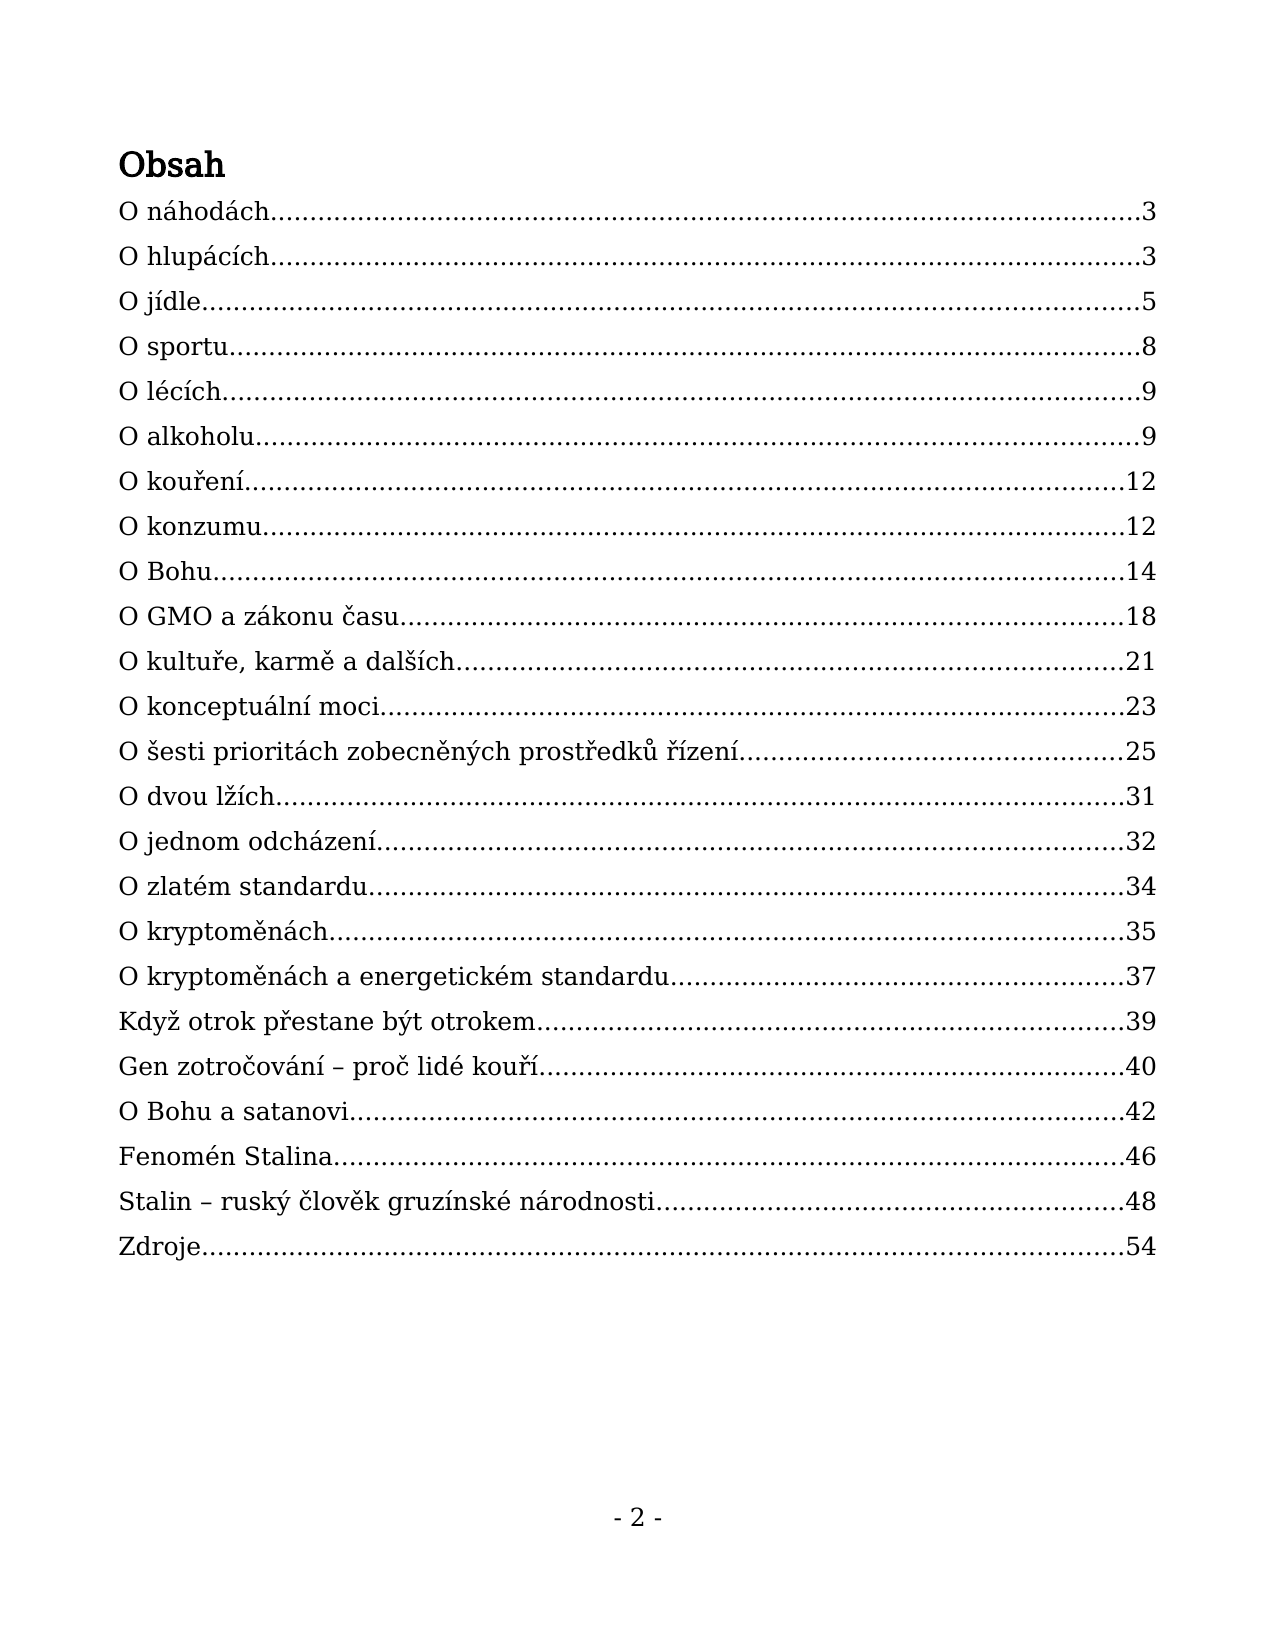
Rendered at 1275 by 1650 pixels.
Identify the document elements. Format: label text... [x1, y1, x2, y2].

text Když otrok přestane být otrokem 39 [118, 1006, 1157, 1036]
text Gen zotročování – proč lidé kouří 40 [118, 1051, 1157, 1081]
text Stalin – ruský člověk gruzínské národnosti 48 [118, 1186, 1157, 1216]
subtitle Obsah [118, 143, 1157, 183]
text Fenomén Stalina 46 [118, 1141, 1157, 1171]
text O Bohu 14 [118, 556, 1157, 586]
text O kouření 12 [118, 466, 1157, 496]
text O kultuře, karmě a dalších 21 [118, 646, 1157, 676]
text O dvou lžích 31 [118, 781, 1157, 811]
text O zlatém standardu 34 [118, 871, 1157, 901]
text O sportu 8 [118, 331, 1157, 361]
text O náhodách 3 [118, 196, 1157, 226]
text O Bohu a satanovi 42 [118, 1096, 1157, 1126]
text Zdroje 54 [118, 1231, 1157, 1261]
text O alkoholu 9 [118, 421, 1157, 451]
text O lécích 9 [118, 376, 1157, 406]
text O šesti prioritách zobecněných prostředků řízení 25 [118, 736, 1157, 766]
text O GMO a zákonu času 18 [118, 601, 1157, 631]
text O kryptoměnách 35 [118, 916, 1157, 946]
text O jídle 5 [118, 286, 1157, 316]
text O konceptuální moci 23 [118, 691, 1157, 721]
text O konzumu 12 [118, 511, 1157, 541]
text O jednom odcházení 32 [118, 826, 1157, 856]
text O hlupácích 3 [118, 241, 1157, 271]
text O kryptoměnách a energetickém standardu 37 [118, 961, 1157, 991]
